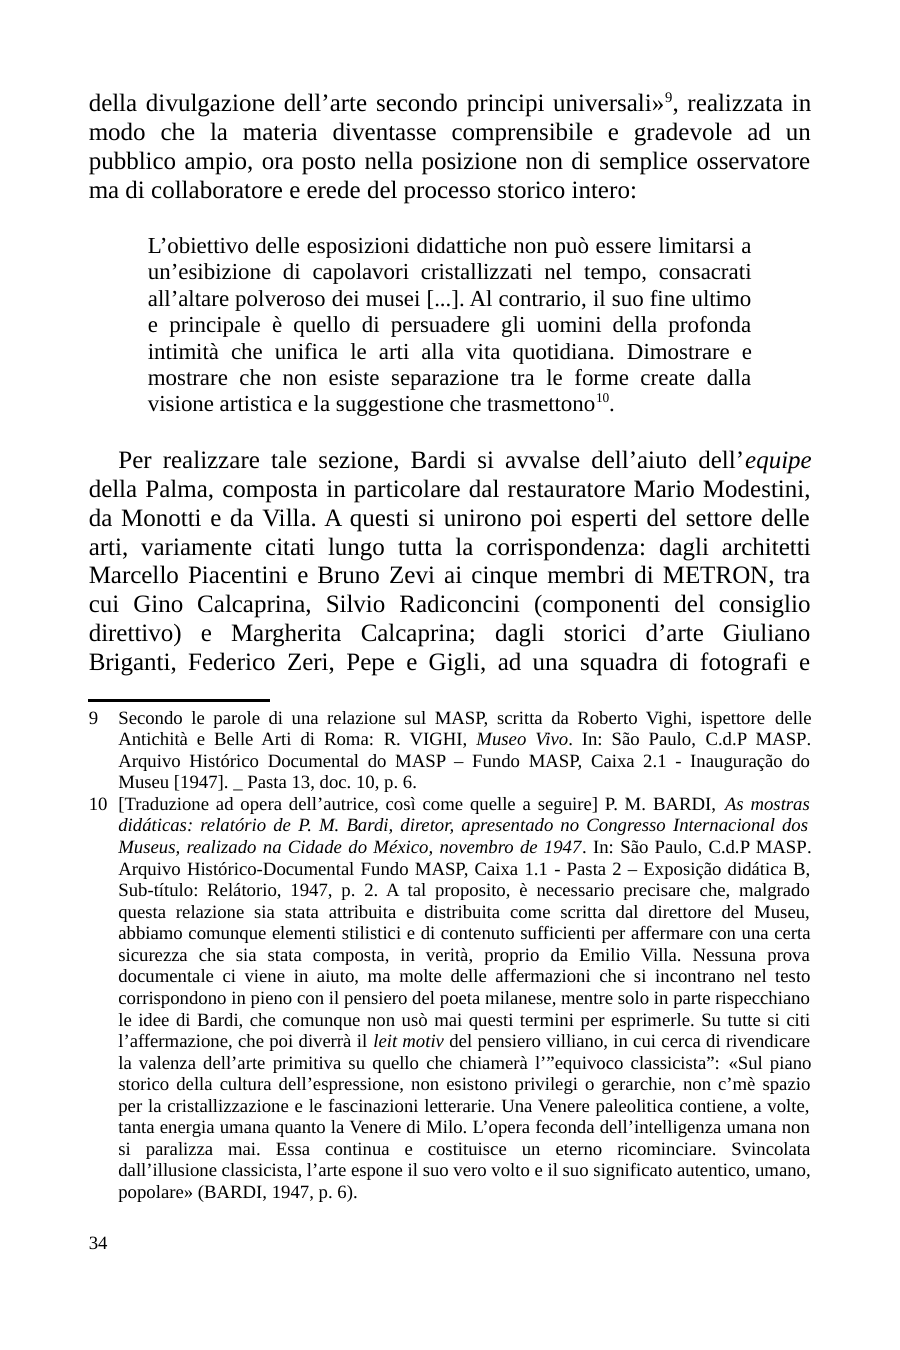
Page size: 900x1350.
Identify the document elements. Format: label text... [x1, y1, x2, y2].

text [Traduzione ad opera dell’autrice, così come quelle a seguire] P. M. BARDI, As mostras didáticas: relatório de P. M. Bardi, diretor, apresentado no Congresso Internacional dos Museus, realizado na Cidade do México, novembro de 1947. In: São Paulo, C.d.P MASP. Arquivo Histórico-Documental Fundo MASP, Caixa 1.1 - Pasta 2 – Exposição didática B, Sub-título: Relátorio, 1947, p. 2. A tal proposito, è necessario precisare che, malgrado questa relazione sia stata attribuita e distribuita come scritta dal direttore del Museu, abbiamo comunque elementi stilistici e di contenuto sufficienti per affermare con una certa sicurezza che sia stata composta, in verità, proprio da Emilio Villa. Nessuna prova documentale ci viene in aiuto, ma molte delle affermazioni che si incontrano nel testo corrispondono in pieno con il pensiero del poeta milanese, mentre solo in parte rispecchiano le idee di Bardi, che comunque non usò mai questi termini per esprimerle. Su tutte si citi l’affermazione, che poi diverrà il leit motiv del pensiero villiano, in cui cerca di rivendicare la valenza dell’arte primitiva su quello che chiamerà l’”equivoco classicista”: «Sul piano storico della cultura dell’espressione, non esistono privilegi o gerarchie, non c’mè spazio per la cristallizzazione e le fascinazioni letterarie. Una Venere paleolitica contiene, a volte, tanta energia umana quanto la Venere di Milo. L’opera feconda dell’intelligenza umana non si paralizza mai. Essa continua e costituisce un eterno ricominciare. Svincolata dall’illusione classicista, l’arte espone il suo vero volto e il suo significato autentico, umano, popolare» (BARDI, 1947, p. 6). [88, 793, 811, 1202]
text L’obiettivo delle esposizioni didattiche non può essere limitarsi a un’esibizione di capolavori cristallizzati nel tempo, consacrati all’altare polveroso dei musei [...]. Al contrario, il suo fine ultimo e principale è quello di persuadere gli uomini della profonda intimità che unifica le arti alla vita quotidiana. Dimostrare e mostrare che non esiste separazione tra le forme create dalla visione artistica e la suggestione che trasmettono. [148, 232, 752, 417]
text della divulgazione dell’arte secondo principi universali», realizzata in modo che la materia diventasse comprensibile e gradevole ad un pubblico ampio, ora posto nella posizione non di semplice osservatore ma di collaboratore e erede del processo storico intero: [88, 88, 811, 203]
text Per realizzare tale sezione, Bardi si avvalse dell’aiuto dell’equipe della Palma, composta in particolare dal restauratore Mario Modestini, da Monotti e da Villa. A questi si unirono poi esperti del settore delle arti, variamente citati lungo tutta la corrispondenza: dagli architetti Marcello Piacentini e Bruno Zevi ai cinque membri di METRON, tra cui Gino Calcaprina, Silvio Radiconcini (componenti del consiglio direttivo) e Margherita Calcaprina; dagli storici d’arte Giuliano Briganti, Federico Zeri, Pepe e Gigli, ad una squadra di fotografi e [88, 446, 811, 676]
text Secondo le parole di una relazione sul MASP, scritta da Roberto Vighi, ispettore delle Antichità e Belle Arti di Roma: R. VIGHI, Museo Vivo. In: São Paulo, C.d.P MASP. Arquivo Histórico Documental do MASP – Fundo MASP, Caixa 2.1 - Inauguração do Museu [1947]. _ Pasta 13, doc. 10, p. 6. [88, 707, 811, 793]
